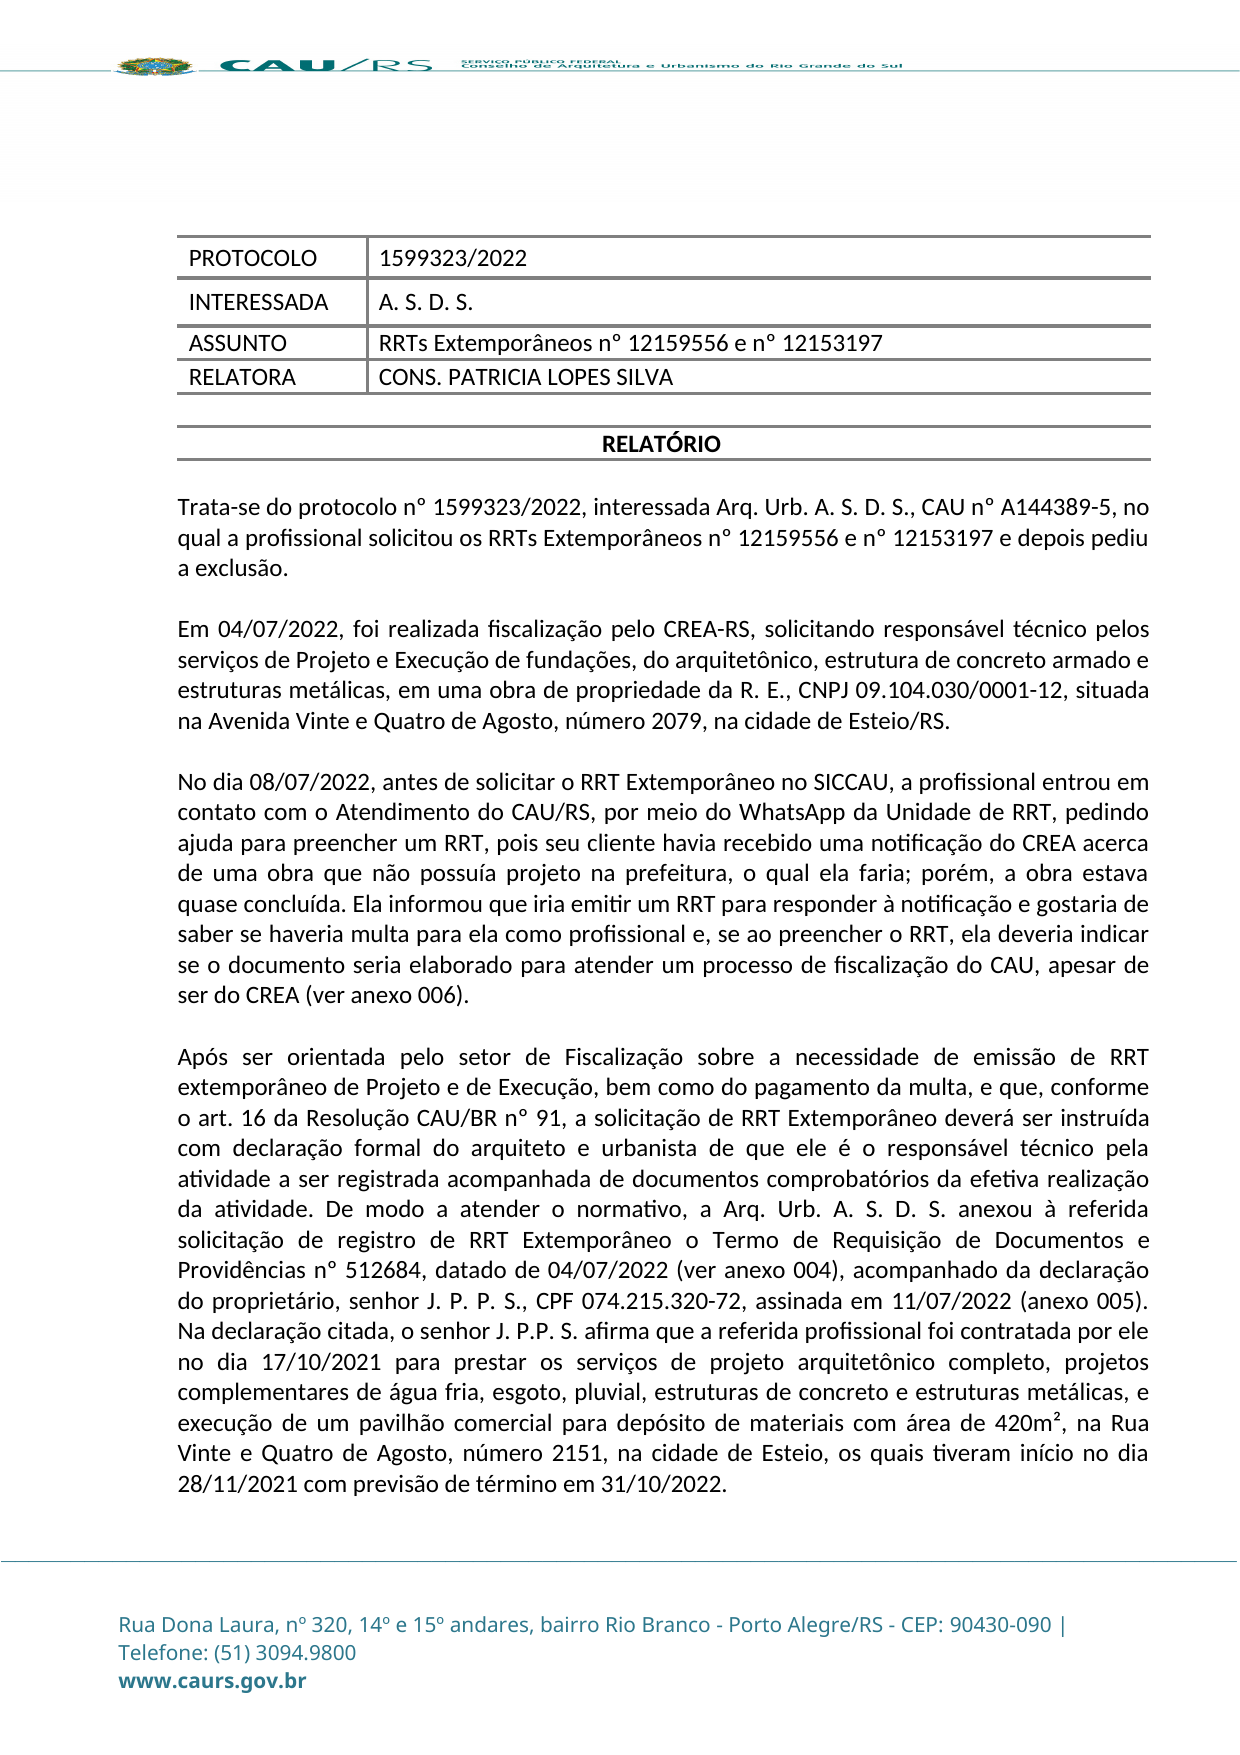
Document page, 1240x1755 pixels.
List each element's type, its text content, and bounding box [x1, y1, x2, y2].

table_header RELATÓRIO [177, 428, 1151, 458]
table_cell CONS. PATRICIA LOPES SILVA [369, 361, 1151, 392]
table_cell ASSUNTO [177, 328, 366, 358]
text Trata-se do protocolo nº 1599323/2022, interessada Arq. Urb. A. S. D. S., CAU nº A144389-5, no qual a profissional solicitou os RRTs Extemporâneos nº 12159556 e nº 12153197 e depois pediu a exclusão. [177, 491, 1151, 583]
table_cell RELATORA [177, 361, 366, 392]
table_header PROTOCOLO [177, 238, 366, 276]
text Em 04/07/2022, foi realizada fiscalização pelo CREA-RS, solicitando responsável técnico pelos serviços de Projeto e Execução de fundações, do arquitetônico, estrutura de concreto armado e estruturas metálicas, em uma obra de propriedade da R. E., CNPJ 09.104.030/0001-12, situada na Avenida Vinte e Quatro de Agosto, número 2079, na cidade de Esteio/RS. [177, 613, 1151, 736]
text No dia 08/07/2022, antes de solicitar o RRT Extemporâneo no SICCAU, a profissional entrou em contato com o Atendimento do CAU/RS, por meio do WhatsApp da Unidade de RRT, pedindo ajuda para preencher um RRT, pois seu cliente havia recebido uma notificação do CREA acerca de uma obra que não possuía projeto na prefeitura, o qual ela faria; porém, a obra estava quase concluída. Ela informou que iria emitir um RRT para responder à notificação e gostaria de saber se haveria multa para ela como profissional e, se ao preencher o RRT, ela deveria indicar se o documento seria elaborado para atender um processo de fiscalização do CAU, apesar de ser do CREA (ver anexo 006). [177, 766, 1151, 1010]
text Após ser orientada pelo setor de Fiscalização sobre a necessidade de emissão de RRT extemporâneo de Projeto e de Execução, bem como do pagamento da multa, e que, conforme o art. 16 da Resolução CAU/BR nº 91, a solicitação de RRT Extemporâneo deverá ser instruída com declaração formal do arquiteto e urbanista de que ele é o responsável técnico pela atividade a ser registrada acompanhada de documentos comprobatórios da efetiva realização da atividade. De modo a atender o normativo, a Arq. Urb. A. S. D. S. anexou à referida solicitação de registro de RRT Extemporâneo o Termo de Requisição de Documentos e Providências nº 512684, datado de 04/07/2022 (ver anexo 004), acompanhado da declaração do proprietário, senhor J. P. P. S., CPF 074.215.320-72, assinada em 11/07/2022 (anexo 005). Na declaração citada, o senhor J. P.P. S. afirma que a referida profissional foi contratada por ele no dia 17/10/2021 para prestar os serviços de projeto arquitetônico completo, projetos complementares de água fria, esgoto, pluvial, estruturas de concreto e estruturas metálicas, e execução de um pavilhão comercial para depósito de materiais com área de 420m², na Rua Vinte e Quatro de Agosto, número 2151, na cidade de Esteio, os quais tiveram início no dia 28/11/2021 com previsão de término em 31/10/2022. [177, 1041, 1151, 1498]
table_cell RRTs Extemporâneos nº 12159556 e nº 12153197 [369, 328, 1151, 358]
table_header 1599323/2022 [369, 238, 1151, 276]
table_cell INTERESSADA [177, 280, 366, 324]
table_cell A. S. D. S. [369, 280, 1151, 324]
